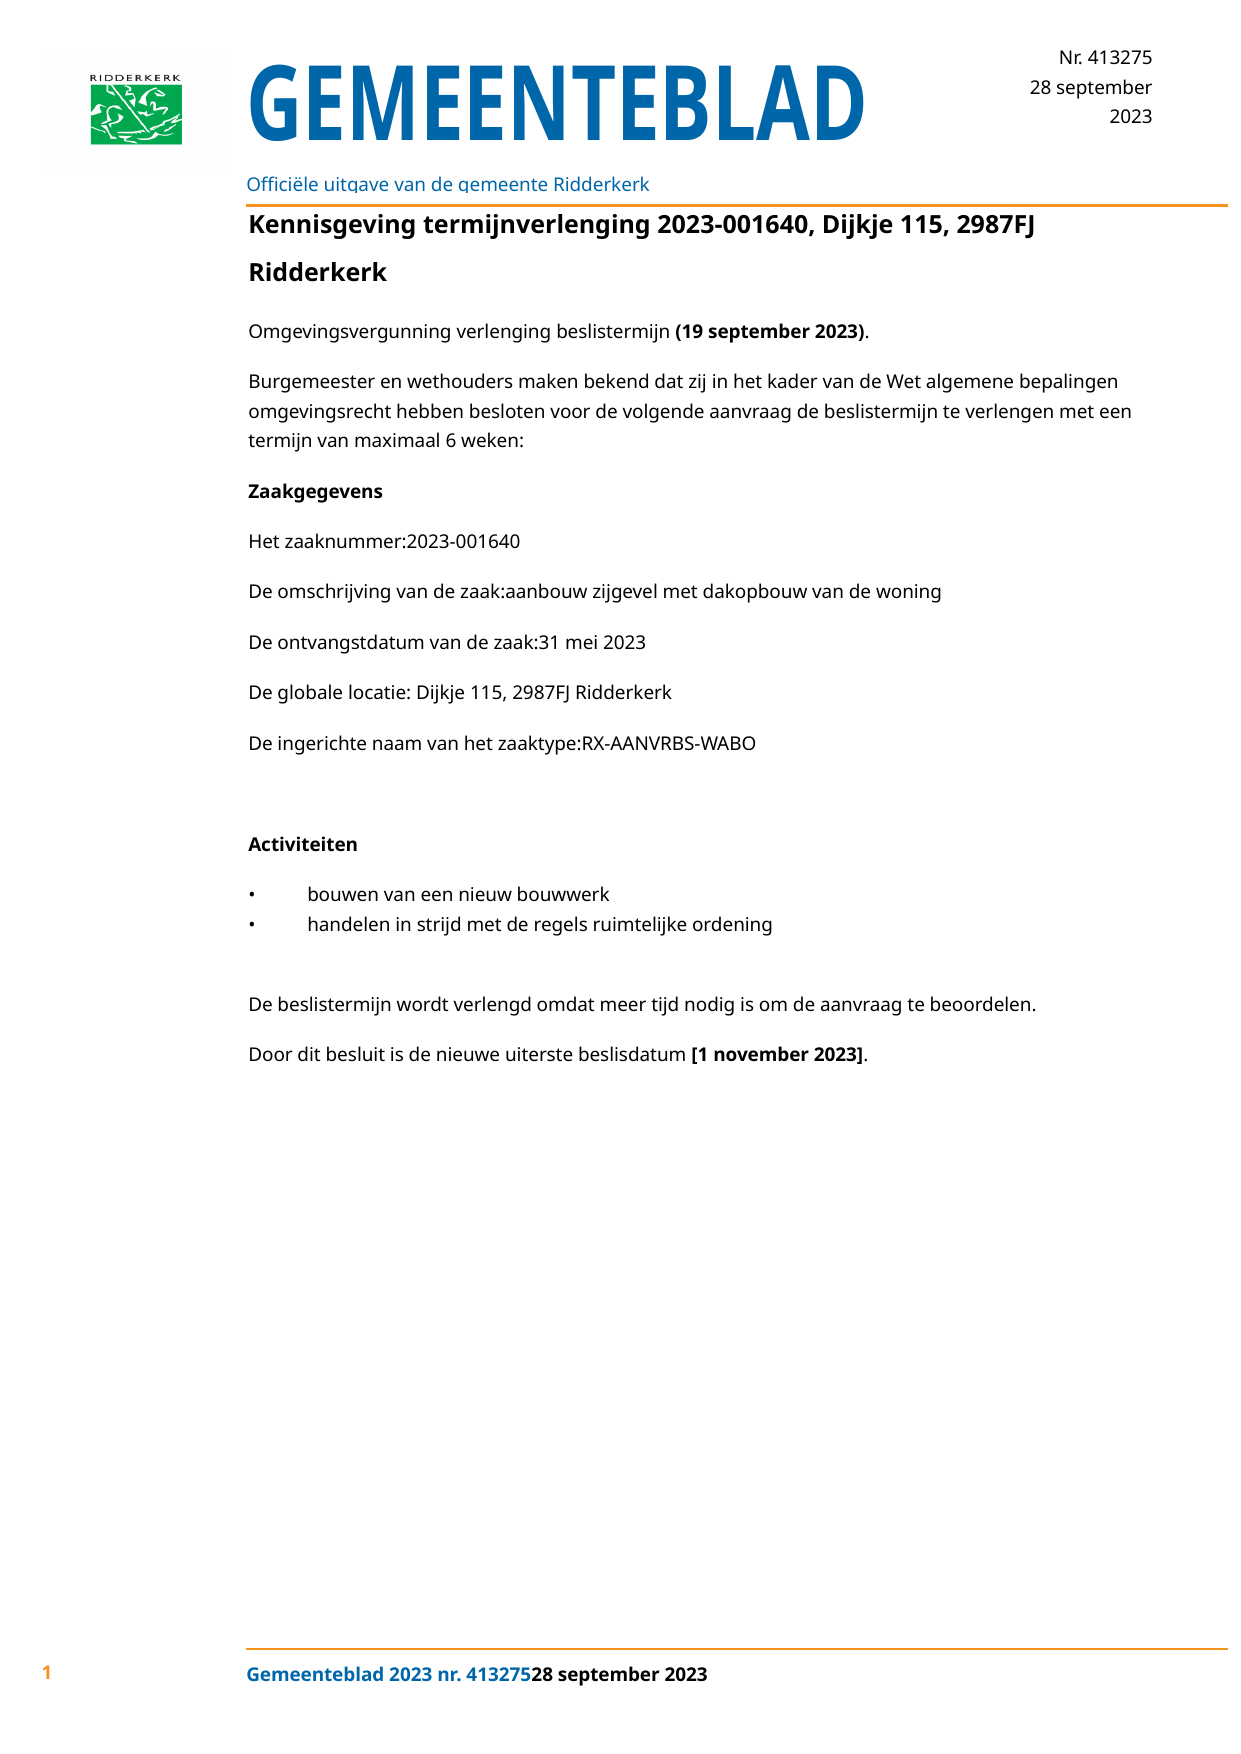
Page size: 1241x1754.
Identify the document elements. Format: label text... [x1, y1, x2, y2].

list handelen in strijd met de regels ruimtelijke ordening [248, 911, 1152, 937]
text Omgevingsvergunning verlenging beslistermijn (19 september 2023). [248, 318, 1152, 344]
text Kennisgeving termijnverlenging 2023-001640, Dijkje 115, 2987FJ Ridderkerk [248, 207, 1152, 288]
text De ontvangstdatum van de zaak:31 mei 2023 [248, 629, 1152, 655]
text Burgemeester en wethouders maken bekend dat zij in het kader van de Wet algemene bepalingen omgevingsrecht hebben besloten voor de volgende aanvraag de beslistermijn te verlengen met een termijn van maximaal 6 weken: [248, 368, 1152, 453]
text De globale locatie: Dijkje 115, 2987FJ Ridderkerk [248, 679, 1152, 705]
text Het zaaknummer:2023-001640 [248, 528, 1152, 554]
text De omschrijving van de zaak:aanbouw zijgevel met dakopbouw van de woning [248, 579, 1152, 604]
list bouwen van een nieuw bouwwerk [248, 881, 1152, 907]
text Zaakgegevens [248, 478, 1152, 504]
text Activiteiten [248, 831, 1152, 857]
text De ingerichte naam van het zaaktype:RX-AANVRBS-WABO [248, 730, 1152, 756]
text Door dit besluit is de nieuwe uiterste beslisdatum [1 november 2023]. [248, 1041, 1152, 1067]
text De beslistermijn wordt verlengd omdat meer tijd nodig is om de aanvraag te beoordelen. [248, 991, 1152, 1017]
picture [41, 47, 231, 172]
